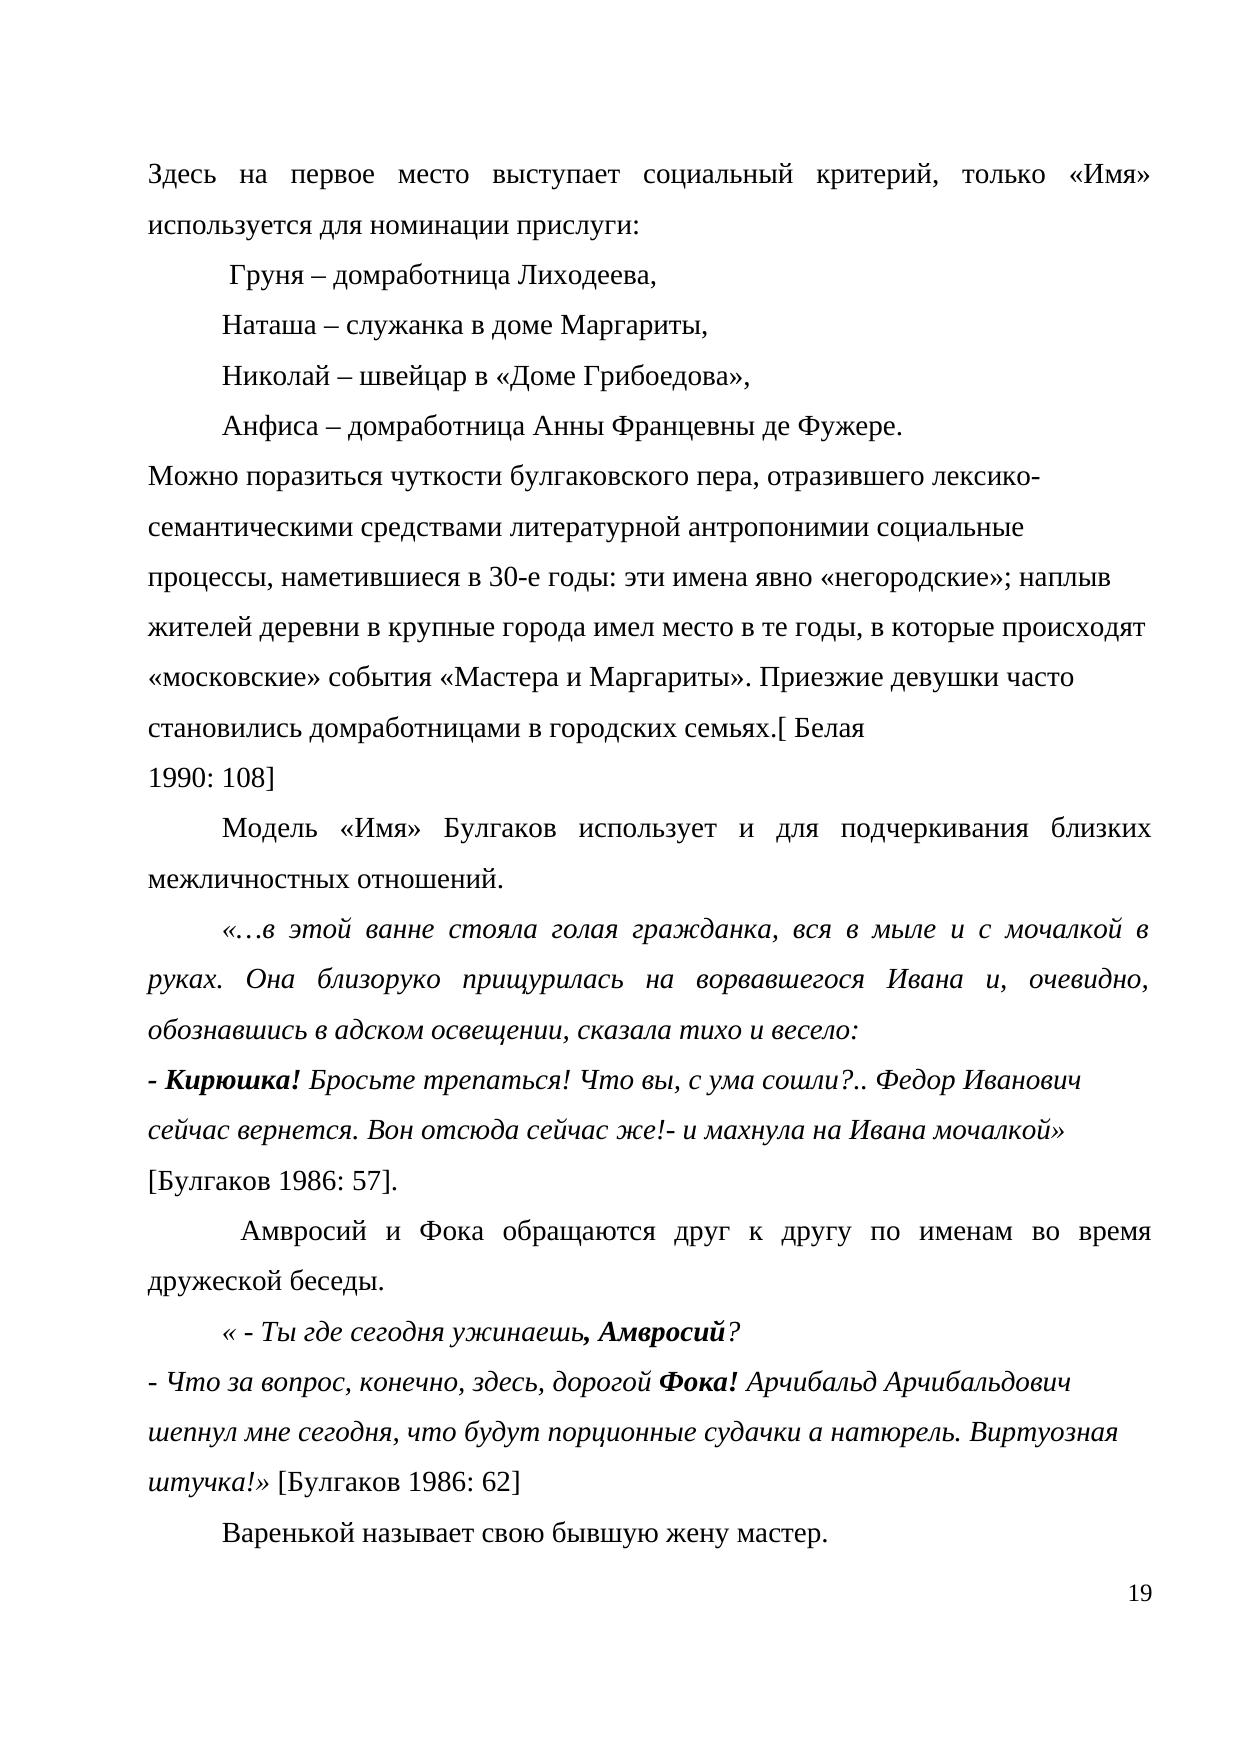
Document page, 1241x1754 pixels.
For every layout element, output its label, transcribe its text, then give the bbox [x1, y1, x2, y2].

text Можно поразиться чуткости булгаковского пера, отразившего лексико-семантическими средствами литературной антропонимии социальные процессы, наметившиеся в 30-е годы: эти имена явно «негородские»; наплыв жителей деревни в крупные города имел место в те годы, в которые происходят «московские» события «Мастера и Маргариты». Приезжие девушки часто становились домработницами в городских семьях.[ Белая [148, 458, 1152, 743]
text Анфиса – домработница Анны Францевны де Фужере. [148, 408, 1152, 442]
text - Кирюшка! Бросьте трепаться! Что вы, с ума сошли?.. Федор Иванович сейчас вернется. Вон отсюда сейчас же!- и махнула на Ивана мочалкой» [Булгаков 1986: 57]. [148, 1062, 1152, 1196]
text Груня – домработница Лиходеева, [148, 257, 1152, 291]
text Варенькой называет свою бывшую жену мастер. [148, 1515, 1152, 1548]
text Здесь на первое место выступает социальный критерий, только «Имя» используется для номинации прислуги: [148, 156, 1152, 240]
text « - Ты где сегодня ужинаешь, Амвросий? [148, 1314, 1152, 1347]
text Наташа – служанка в доме Маргариты, [148, 307, 1152, 341]
text - Что за вопрос, конечно, здесь, дорогой Фока! Арчибальд Арчибальдович шепнул мне сегодня, что будут порционные судачки а натюрель. Виртуозная штучка!» [Булгаков 1986: 62] [148, 1364, 1152, 1498]
text Николай – швейцар в «Доме Грибоедова», [148, 358, 1152, 391]
text Амвросий и Фока обращаются друг к другу по именам во время дружеской беседы. [148, 1213, 1152, 1297]
text «…в этой ванне стояла голая гражданка, вся в мыле и с мочалкой в руках. Она близоруко прищурилась на ворвавшегося Ивана и, очевидно, обознавшись в адском освещении, сказала тихо и весело: [148, 911, 1152, 1045]
text 1990: 108] [148, 760, 1152, 794]
text Модель «Имя» Булгаков использует и для подчеркивания близких межличностных отношений. [148, 811, 1152, 894]
